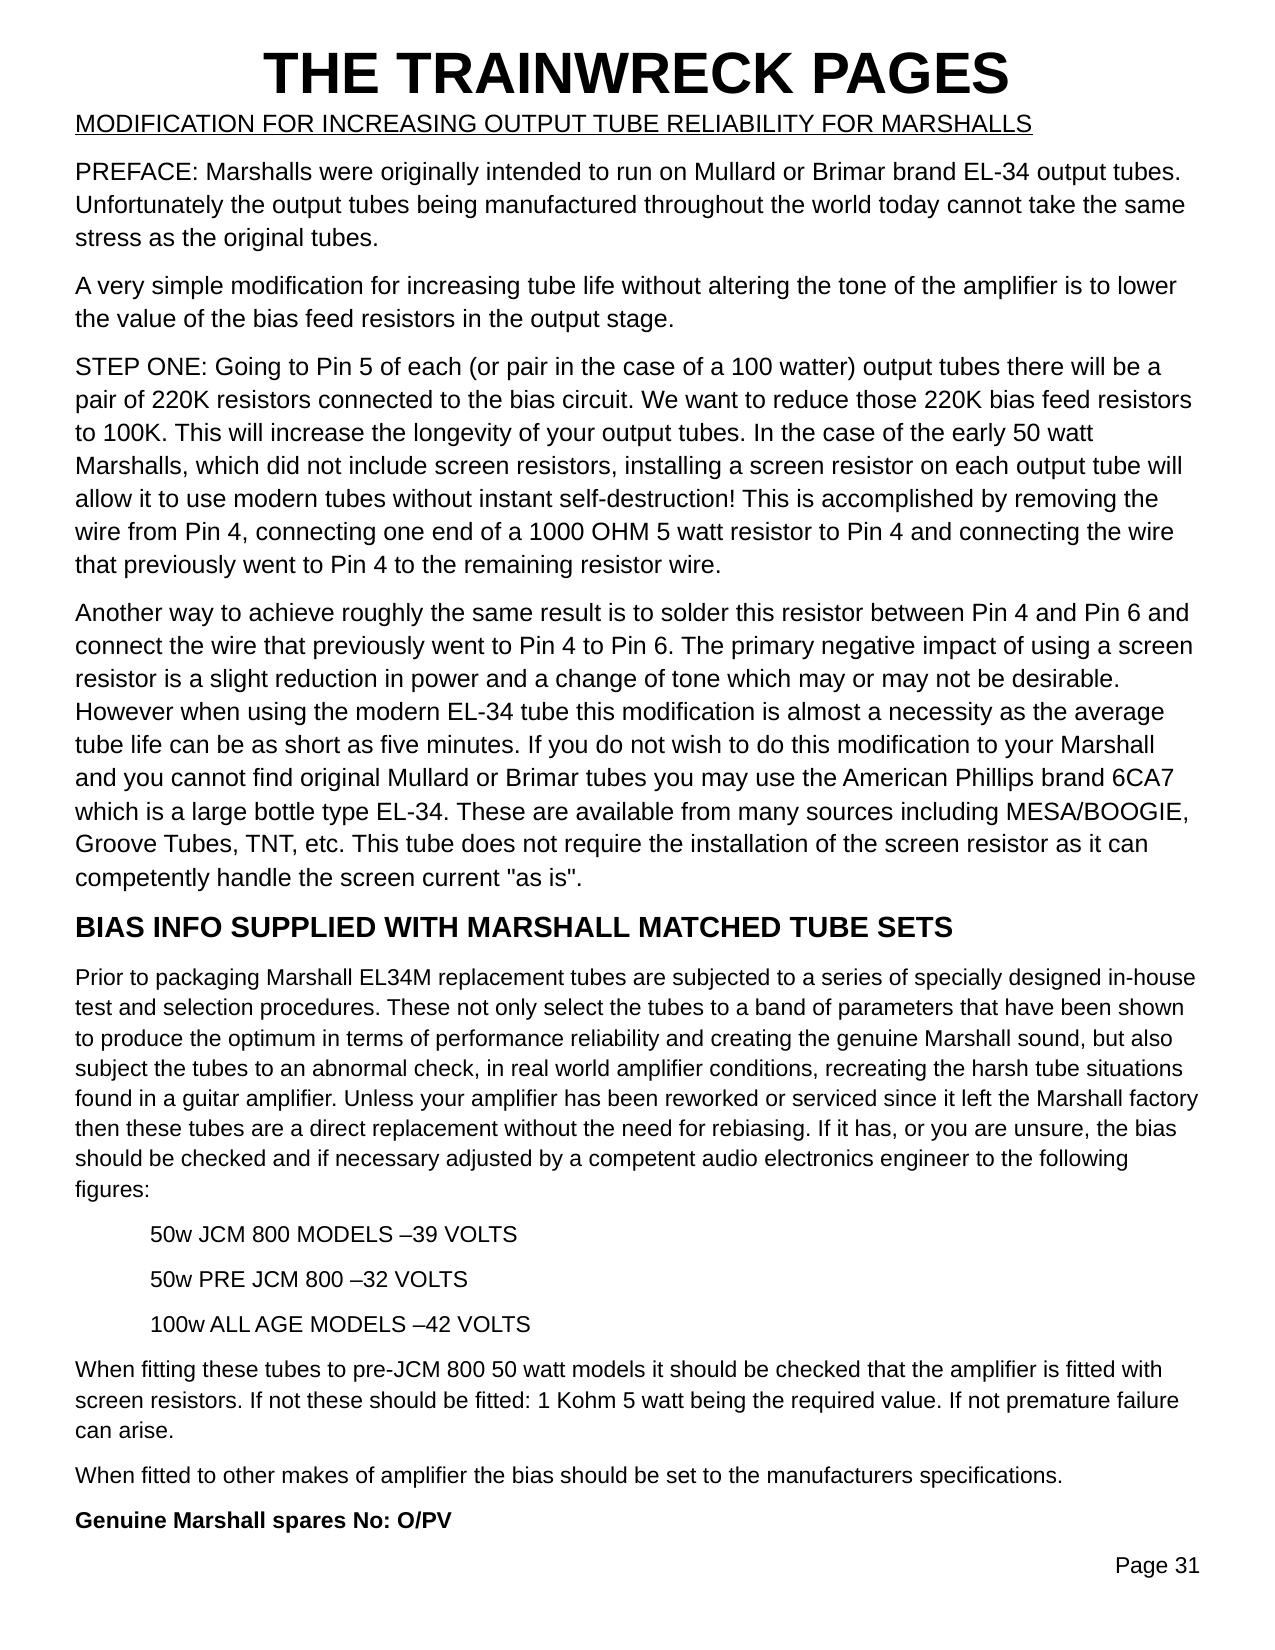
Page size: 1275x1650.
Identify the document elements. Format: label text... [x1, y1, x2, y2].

text Page 31 [75, 1552, 1200, 1579]
text Another way to achieve roughly the same result is to solder this resistor between Pin 4 and Pin 6 and connect the wire that previously went to Pin 4 to Pin 6. The primary negative impact of using a screen resistor is a slight reduction in power and a change of tone which may or may not be desirable. However when using the modern EL-34 tube this modification is almost a necessity as the average tube life can be as short as five minutes. If you do not wish to do this modification to your Marshall and you cannot find original Mullard or Brimar tubes you may use the American Phillips brand 6CA7 which is a large bottle type EL-34. These are available from many sources including MESA/BOOGIE, Groove Tubes, TNT, etc. This tube does not require the installation of the screen resistor as it can competently handle the screen current "as is". [75, 598, 1200, 891]
text 100w ALL AGE MODELS –42 VOLTS [75, 1311, 1200, 1337]
text MODIFICATION FOR INCREASING OUTPUT TUBE RELIABILITY FOR MARSHALLS [75, 109, 1200, 138]
text STEP ONE: Going to Pin 5 of each (or pair in the case of a 100 watter) output tubes there will be a pair of 220K resistors connected to the bias circuit. We want to reduce those 220K bias feed resistors to 100K. This will increase the longevity of your output tubes. In the case of the early 50 watt Marshalls, which did not include screen resistors, installing a screen resistor on each output tube will allow it to use modern tubes without instant self-destruction! This is accomplished by removing the wire from Pin 4, connecting one end of a 1000 OHM 5 watt resistor to Pin 4 and connecting the wire that previously went to Pin 4 to the remaining resistor wire. [75, 352, 1200, 579]
text 50w PRE JCM 800 –32 VOLTS [75, 1266, 1200, 1292]
text BIAS INFO SUPPLIED WITH MARSHALL MATCHED TUBE SETS [75, 911, 1200, 944]
text Genuine Marshall spares No: O/PV [75, 1507, 1200, 1533]
text When fitting these tubes to pre-JCM 800 50 watt models it should be checked that the amplifier is fitted with screen resistors. If not these should be fitted: 1 Kohm 5 watt being the required value. If not premature failure can arise. [75, 1356, 1200, 1443]
text When fitted to other makes of amplifier the bias should be set to the manufacturers specifications. [75, 1462, 1200, 1488]
text 50w JCM 800 MODELS –39 VOLTS [75, 1221, 1200, 1247]
text A very simple modification for increasing tube life without altering the tone of the amplifier is to lower the value of the bias feed resistors in the output stage. [75, 271, 1200, 333]
text PREFACE: Marshalls were originally intended to run on Mullard or Brimar brand EL-34 output tubes. Unfortunately the output tubes being manufactured throughout the world today cannot take the same stress as the original tubes. [75, 157, 1200, 252]
text Prior to packaging Marshall EL34M replacement tubes are subjected to a series of specially designed in-house test and selection procedures. These not only select the tubes to a band of parameters that have been shown to produce the optimum in terms of performance reliability and creating the genuine Marshall sound, but also subject the tubes to an abnormal check, in real world amplifier conditions, recreating the harsh tube situations found in a guitar amplifier. Unless your amplifier has been reworked or serviced since it left the Marshall factory then these tubes are a direct replacement without the need for rebiasing. If it has, or you are unsure, the bias should be checked and if necessary adjusted by a competent audio electronics engineer to the following figures: [75, 964, 1200, 1202]
